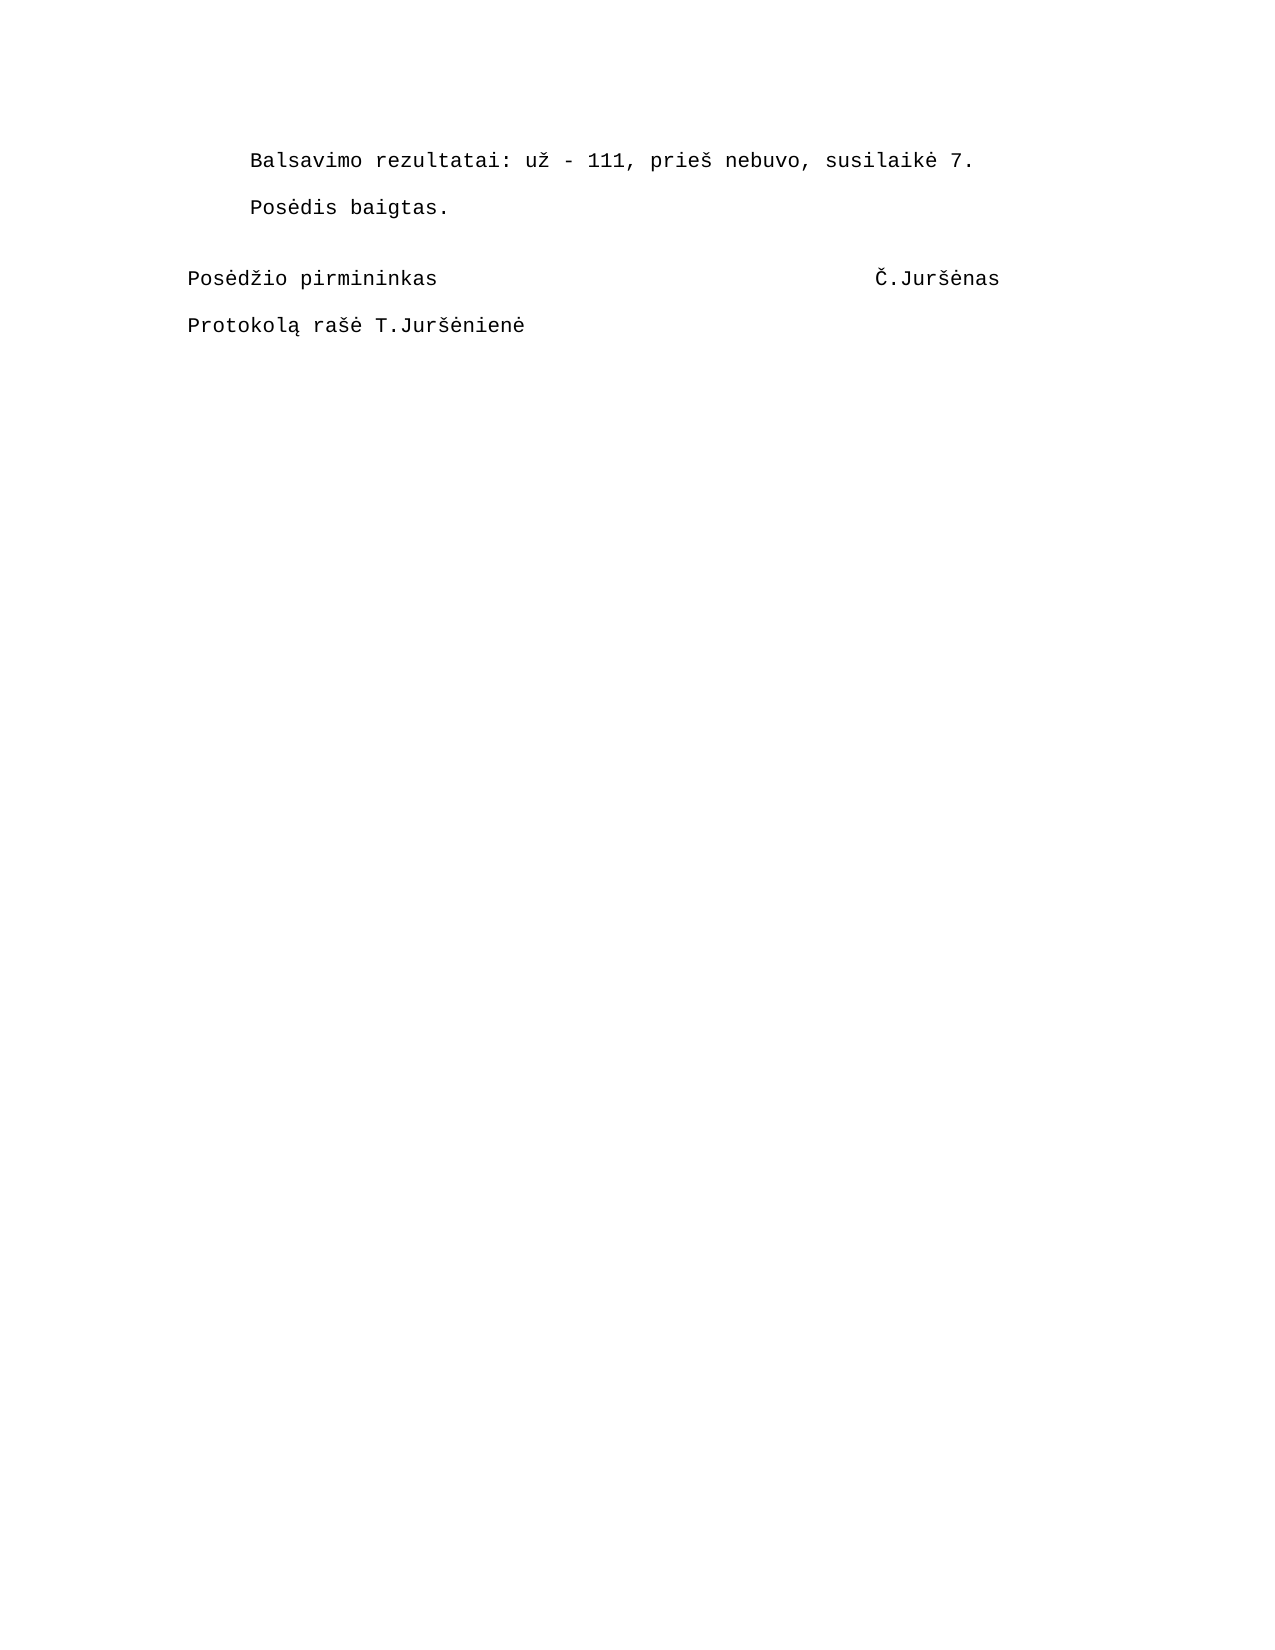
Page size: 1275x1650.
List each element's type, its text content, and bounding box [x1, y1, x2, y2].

text Protokolą rašė T.Juršėnienė [187, 316, 1087, 339]
text Posėdis baigtas. [187, 197, 1087, 221]
text Balsavimo rezultatai: už - 111, prieš nebuvo, susilaikė 7. [187, 150, 1087, 174]
text Posėdžio pirmininkas Č.Juršėnas [187, 268, 1087, 292]
